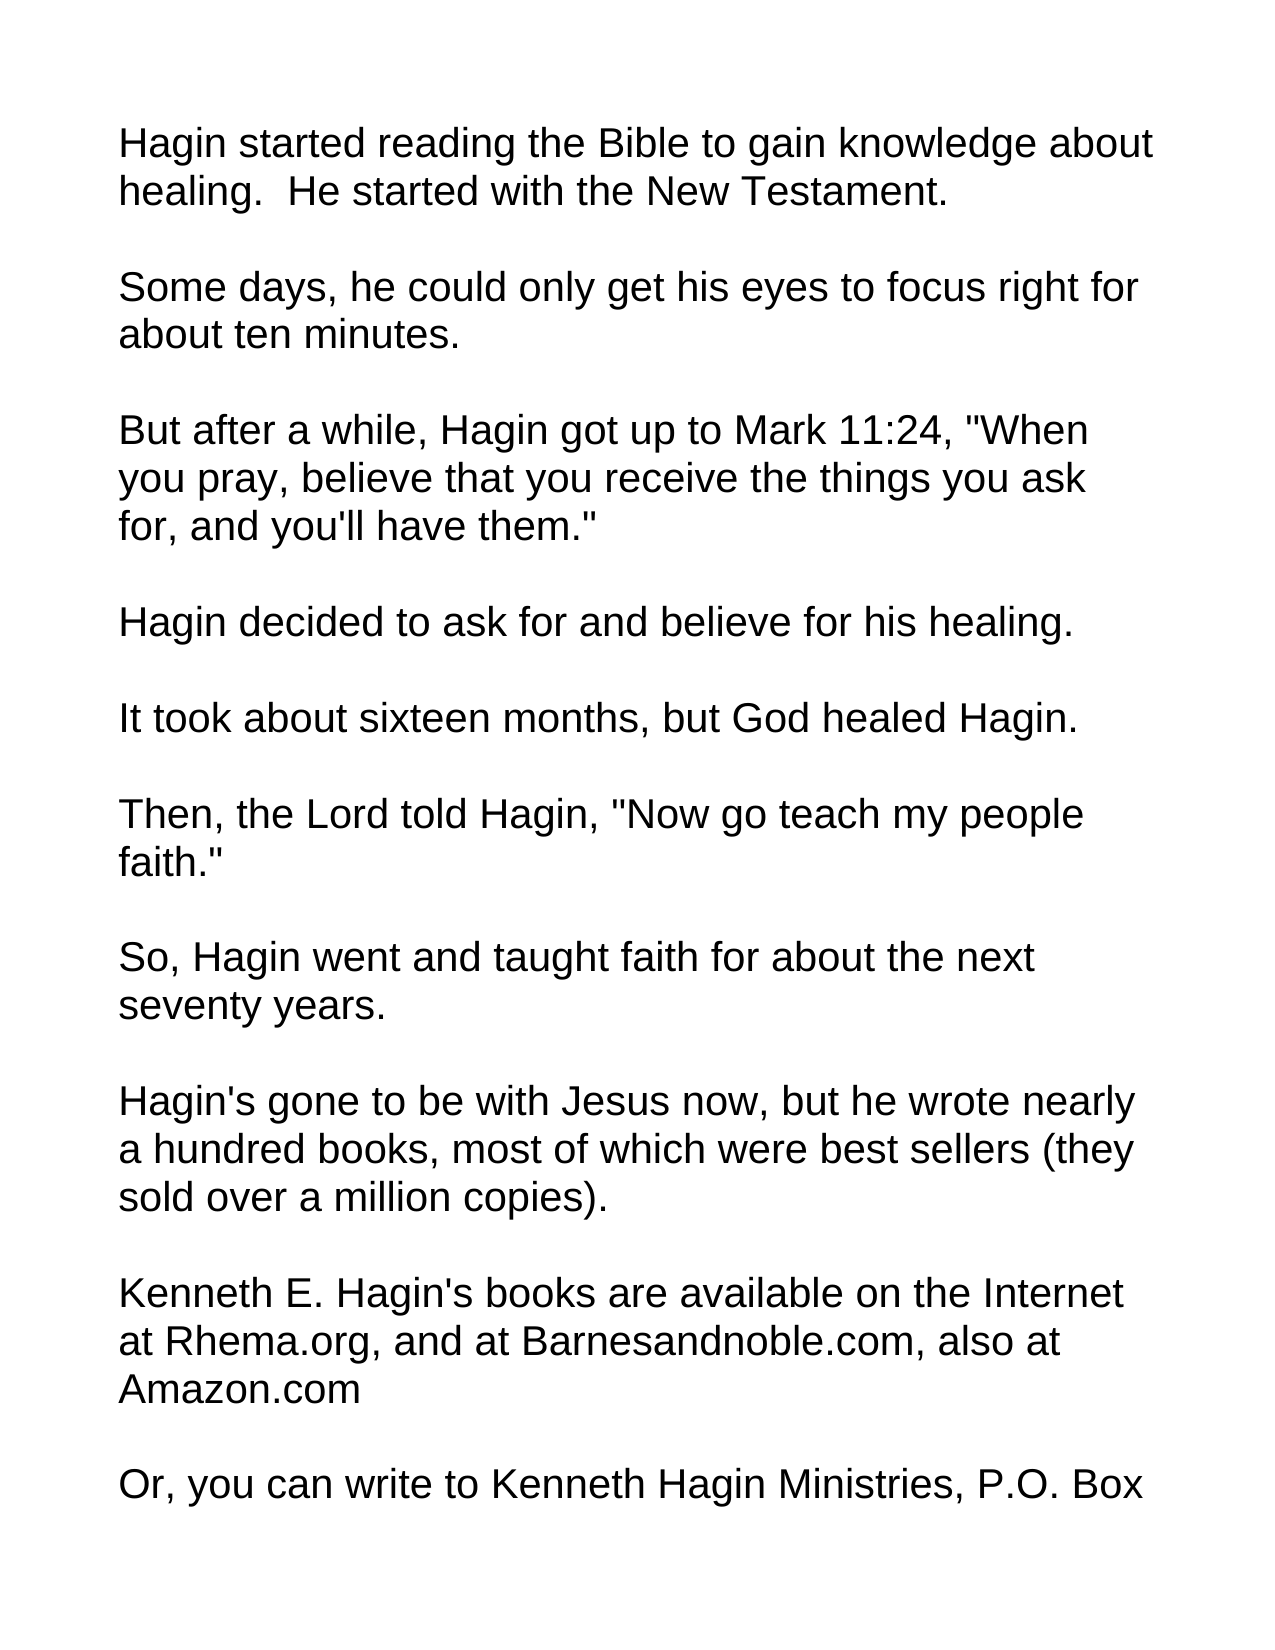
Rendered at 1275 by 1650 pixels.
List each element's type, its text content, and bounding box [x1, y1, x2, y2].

text Hagin decided to ask for and believe for his healing. [118, 597, 1157, 645]
text Hagin started reading the Bible to gain knowledge about healing. He started with the New Testament. [118, 118, 1157, 214]
text Some days, he could only get his eyes to focus right for about ten minutes. [118, 262, 1157, 358]
text It took about sixteen months, but God healed Hagin. [118, 693, 1157, 741]
text But after a while, Hagin got up to Mark 11:24, "When you pray, believe that you receive the things you ask for, and you'll have them." [118, 406, 1157, 549]
text Or, you can write to Kenneth Hagin Ministries, P.O. Box [118, 1460, 1157, 1508]
text So, Hagin went and taught faith for about the next seventy years. [118, 933, 1157, 1028]
text Kenneth E. Hagin's books are available on the Internet at Rhema.org, and at Barnesandnoble.com, also at Amazon.com [118, 1268, 1157, 1412]
text Then, the Lord told Hagin, "Now go teach my people faith." [118, 789, 1157, 885]
text Hagin's gone to be with Jesus now, but he wrote nearly a hundred books, most of which were best sellers (they sold over a million copies). [118, 1076, 1157, 1220]
